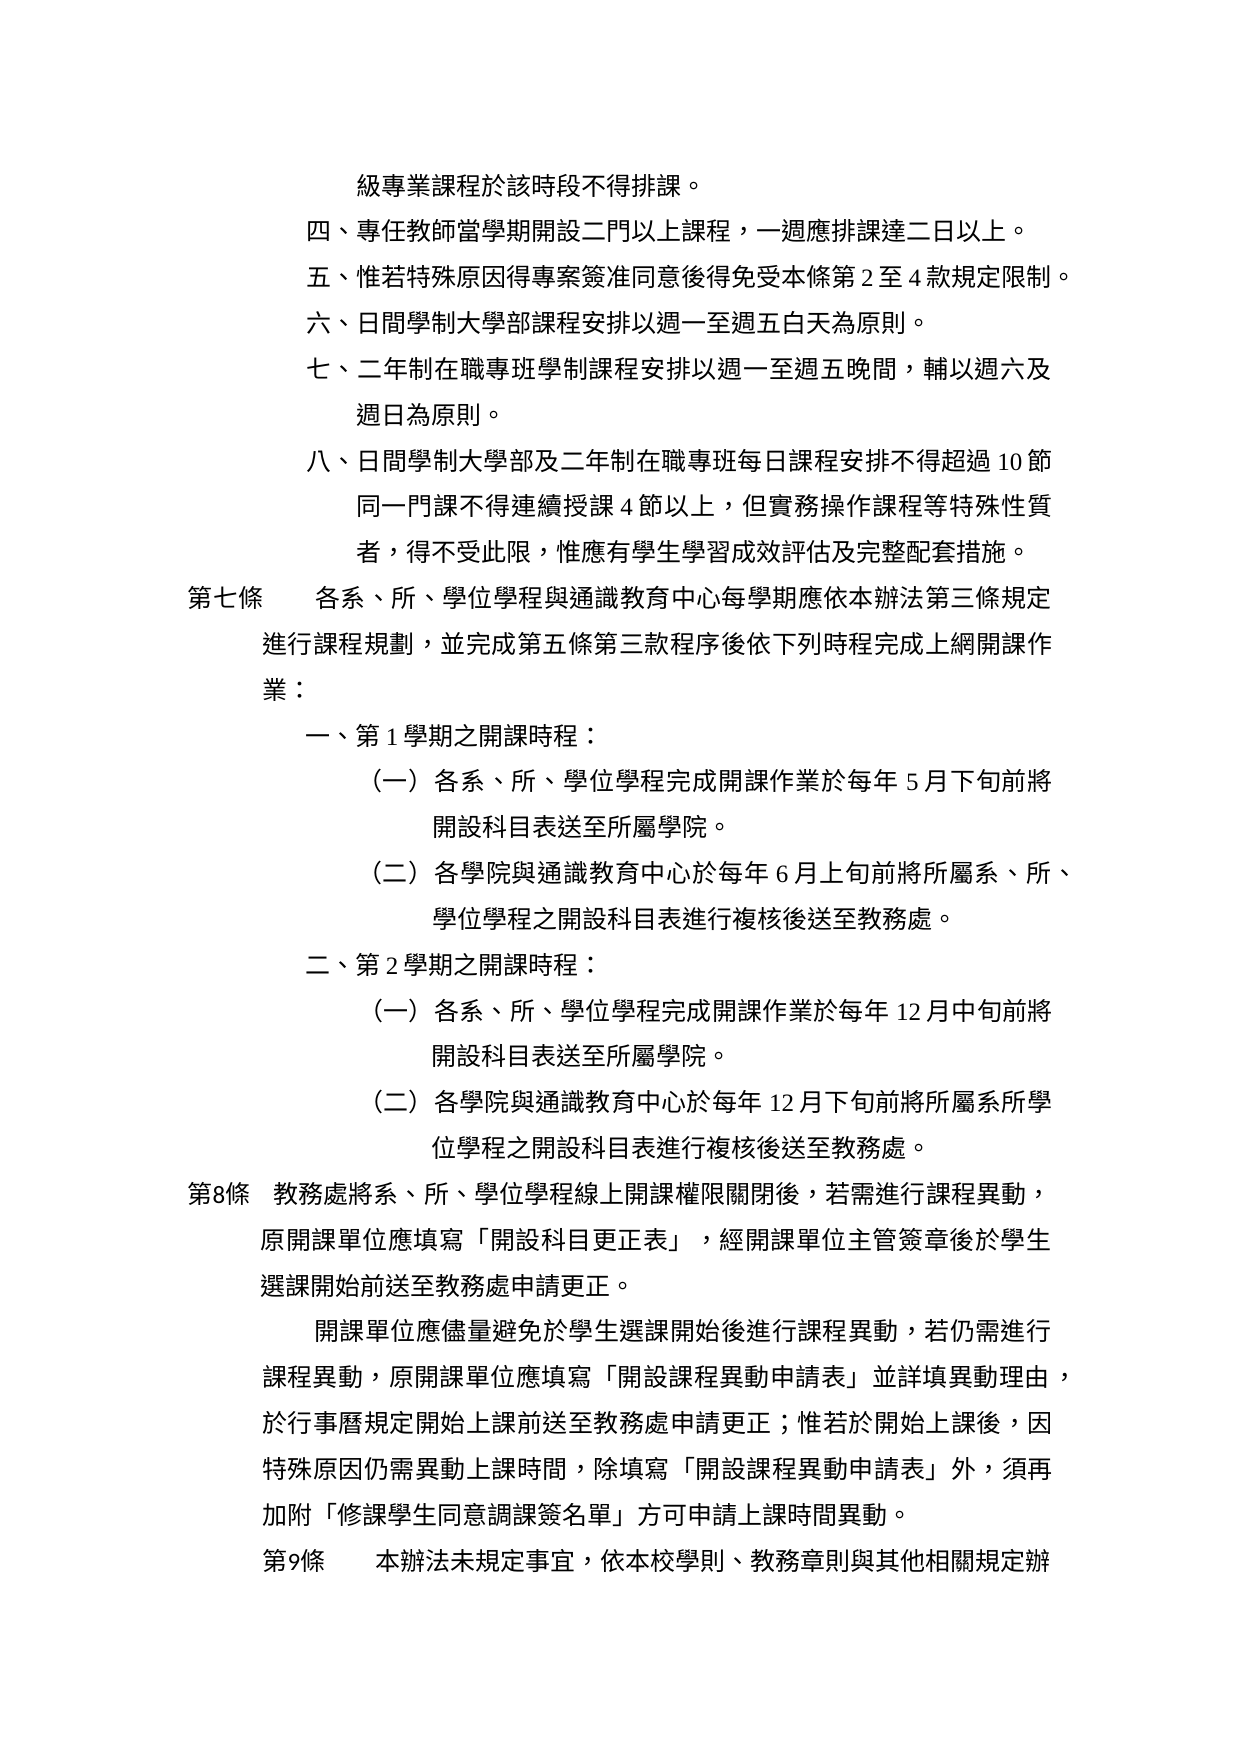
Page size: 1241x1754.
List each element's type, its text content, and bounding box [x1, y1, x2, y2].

list 本辦法未規定事宜，依本校學則、教務章則與其他相關規定辦理。 [262, 1533, 1053, 1579]
text 級專業課程於該時段不得排課。 [306, 158, 1053, 204]
text （一）各系、所、學位學程完成開課作業於每年5月下旬前將開設科目表送至所屬學院。 [357, 754, 1053, 846]
text 一、第1學期之開課時程： [306, 708, 1053, 754]
text 八、日間學制大學部及二年制在職專班每日課程安排不得超過10節，同一門課不得連續授課4節以上，但實務操作課程等特殊性質者，得不受此限，惟應有學生學習成效評估及完整配套措施。 [306, 433, 1053, 571]
text （一）各系、所、學位學程完成開課作業於每年12月中旬前將開設科目表送至所屬學院。 [358, 983, 1053, 1075]
text 開課單位應儘量避免於學生選課開始後進行課程異動，若仍需進行課程異動，原開課單位應填寫「開設課程異動申請表」並詳填異動理由，於行事曆規定開始上課前送至教務處申請更正；惟若於開始上課後，因特殊原因仍需異動上課時間，除填寫「開設課程異動申請表」外，須再加附「修課學生同意調課簽名單」方可申請上課時間異動。 [262, 1304, 1053, 1533]
text 五、惟若特殊原因得專案簽准同意後得免受本條第2至4款規定限制。 [306, 250, 1053, 296]
text （二）各學院與通識教育中心於每年6月上旬前將所屬系、所、學位學程之開設科目表進行複核後送至教務處。 [357, 846, 1053, 937]
list 教務處將系、所、學位學程線上開課權限關閉後，若需進行課程異動，原開課單位應填寫「開設科目更正表」，經開課單位主管簽章後於學生選課開始前送至教務處申請更正。 [187, 1167, 1053, 1304]
text （二）各學院與通識教育中心於每年12月下旬前將所屬系所學位學程之開設科目表進行複核後送至教務處。 [358, 1075, 1053, 1167]
text 七、二年制在職專班學制課程安排以週一至週五晚間，輔以週六及週日為原則。 [306, 342, 1053, 433]
text 第七條 各系、所、學位學程與通識教育中心每學期應依本辦法第三條規定進行課程規劃，並完成第五條第三款程序後依下列時程完成上網開課作業： [187, 571, 1053, 708]
text 六、日間學制大學部課程安排以週一至週五白天為原則。 [306, 296, 1053, 342]
text 四、專任教師當學期開設二門以上課程，一週應排課達二日以上。 [306, 204, 1053, 250]
text 二、第2學期之開課時程： [306, 937, 1053, 983]
